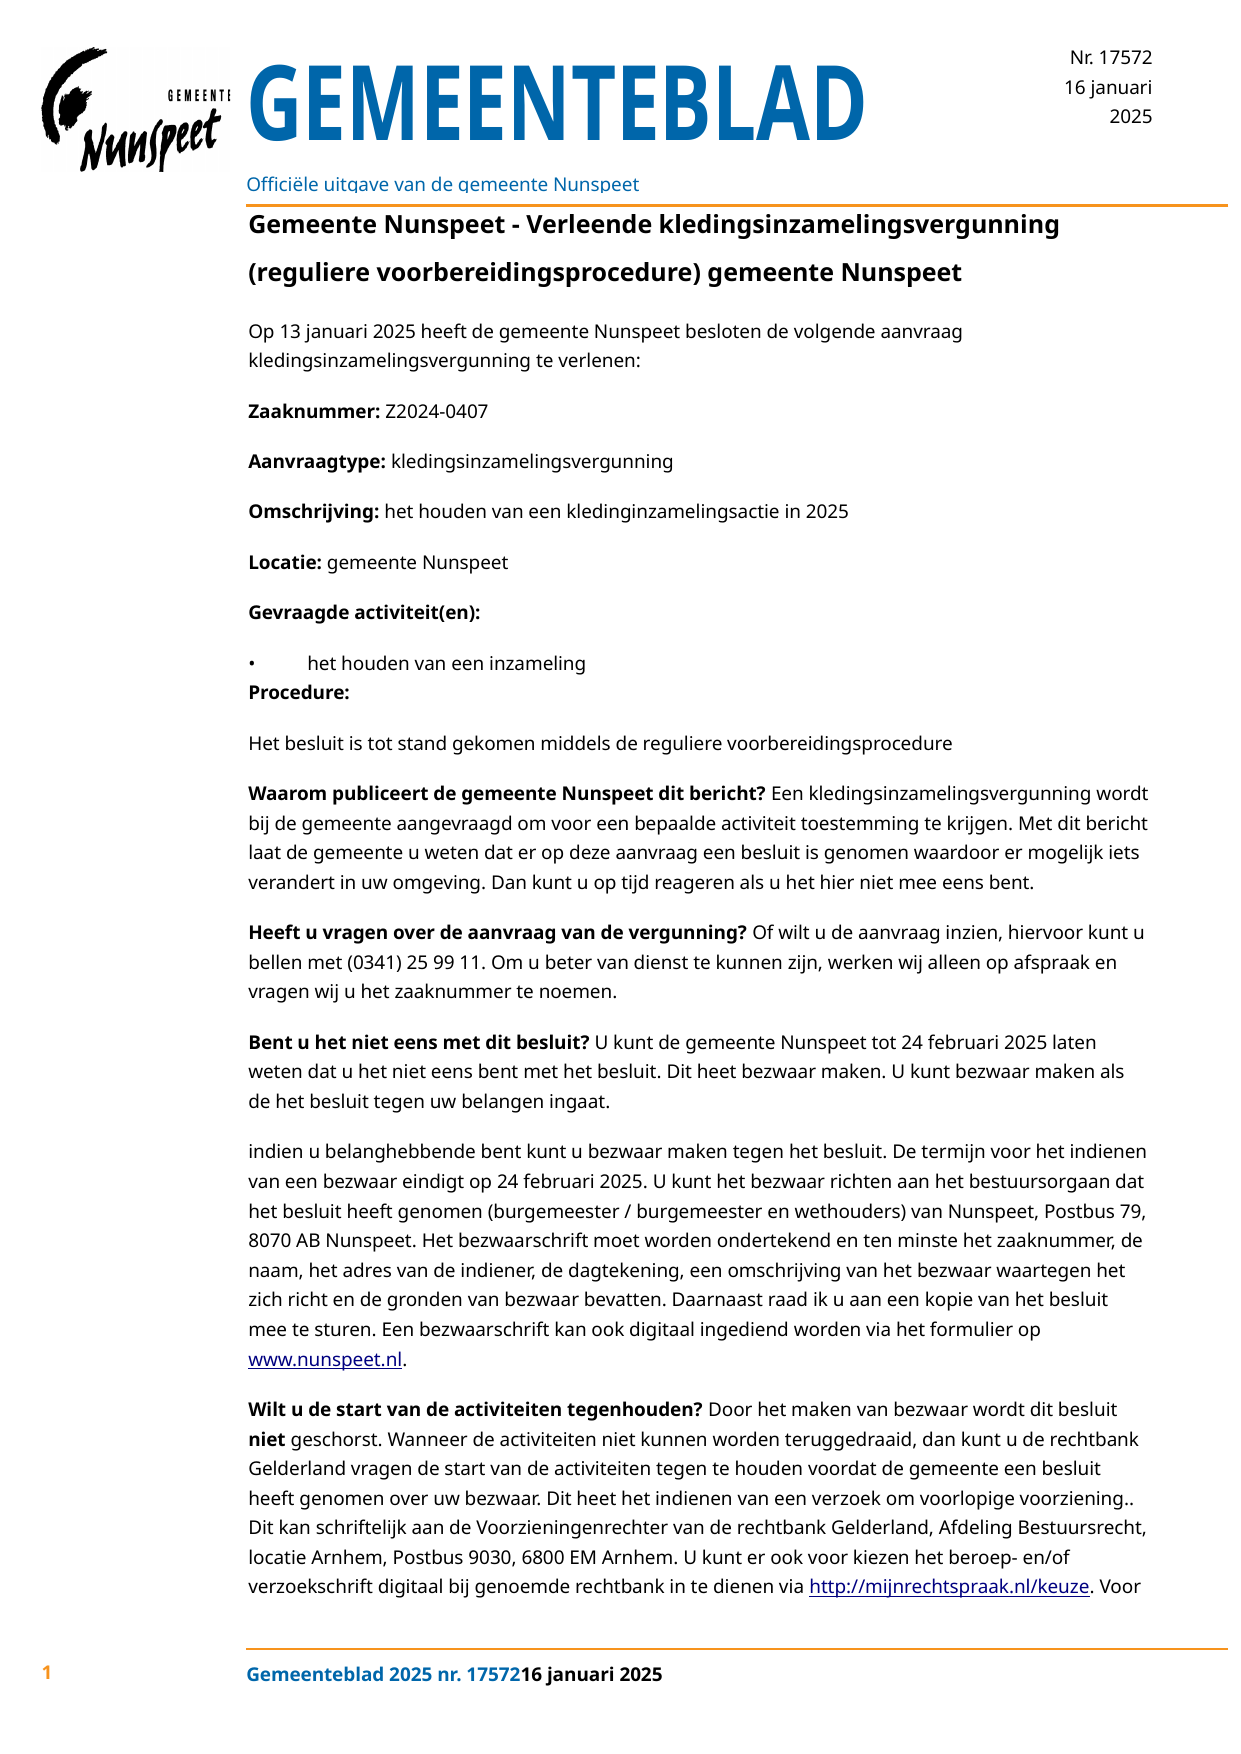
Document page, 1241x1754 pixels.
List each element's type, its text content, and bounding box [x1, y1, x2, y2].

text Zaaknummer: Z2024-0407 [248, 398, 1152, 424]
text Aanvraagtype: kledingsinzamelingsvergunning [248, 448, 1152, 474]
picture [41, 47, 231, 172]
text indien u belanghebbende bent kunt u bezwaar maken tegen het besluit. De termijn voor het indienen van een bezwaar eindigt op 24 februari 2025. U kunt het bezwaar richten aan het bestuursorgaan dat het besluit heeft genomen (burgemeester / burgemeester en wethouders) van Nunspeet, Postbus 79, 8070 AB Nunspeet. Het bezwaarschrift moet worden ondertekend en ten minste het zaaknummer, de naam, het adres van de indiener, de dagtekening, een omschrijving van het bezwaar waartegen het zich richt en de gronden van bezwaar bevatten. Daarnaast raad ik u aan een kopie van het besluit mee te sturen. Een bezwaarschrift kan ook digitaal ingediend worden via het formulier op www.nunspeet.nl. [248, 1139, 1152, 1372]
text Wilt u de start van de activiteiten tegenhouden? Door het maken van bezwaar wordt dit besluit niet geschorst. Wanneer de activiteiten niet kunnen worden teruggedraaid, dan kunt u de rechtbank Gelderland vragen de start van de activiteiten tegen te houden voordat de gemeente een besluit heeft genomen over uw bezwaar. Dit heet het indienen van een verzoek om voorlopige voorziening.. Dit kan schriftelijk aan de Voorzieningenrechter van de rechtbank Gelderland, Afdeling Bestuursrecht, locatie Arnhem, Postbus 9030, 6800 EM Arnhem. U kunt er ook voor kiezen het beroep- en/of verzoekschrift digitaal bij genoemde rechtbank in te dienen via http://mijnrechtspraak.nl/keuze. Voor [248, 1396, 1152, 1599]
text Op 13 januari 2025 heeft de gemeente Nunspeet besloten de volgende aanvraag kledingsinzamelingsvergunning te verlenen: [248, 318, 1152, 373]
text Waarom publiceert de gemeente Nunspeet dit bericht? Een kledingsinzamelingsvergunning wordt bij de gemeente aangevraagd om voor een bepaalde activiteit toestemming te krijgen. Met dit bericht laat de gemeente u weten dat er op deze aanvraag een besluit is genomen waardoor er mogelijk iets verandert in uw omgeving. Dan kunt u op tijd reageren als u het hier niet mee eens bent. [248, 780, 1152, 895]
list het houden van een inzameling [248, 650, 1152, 676]
text Omschrijving: het houden van een kledinginzamelingsactie in 2025 [248, 499, 1152, 524]
text Heeft u vragen over de aanvraag van de vergunning? Of wilt u de aanvraag inzien, hiervoor kunt u bellen met (0341) 25 99 11. Om u beter van dienst te kunnen zijn, werken wij alleen op afspraak en vragen wij u het zaaknummer te noemen. [248, 919, 1152, 1004]
text Het besluit is tot stand gekomen middels de reguliere voorbereidingsprocedure [248, 730, 1152, 756]
text Gemeente Nunspeet - Verleende kledingsinzamelingsvergunning (reguliere voorbereidingsprocedure) gemeente Nunspeet [248, 207, 1152, 288]
text Locatie: gemeente Nunspeet [248, 549, 1152, 575]
text Bent u het niet eens met dit besluit? U kunt de gemeente Nunspeet tot 24 februari 2025 laten weten dat u het niet eens bent met het besluit. Dit heet bezwaar maken. U kunt bezwaar maken als de het besluit tegen uw belangen ingaat. [248, 1029, 1152, 1114]
text Procedure: [248, 679, 1152, 705]
text Gevraagde activiteit(en): [248, 599, 1152, 625]
